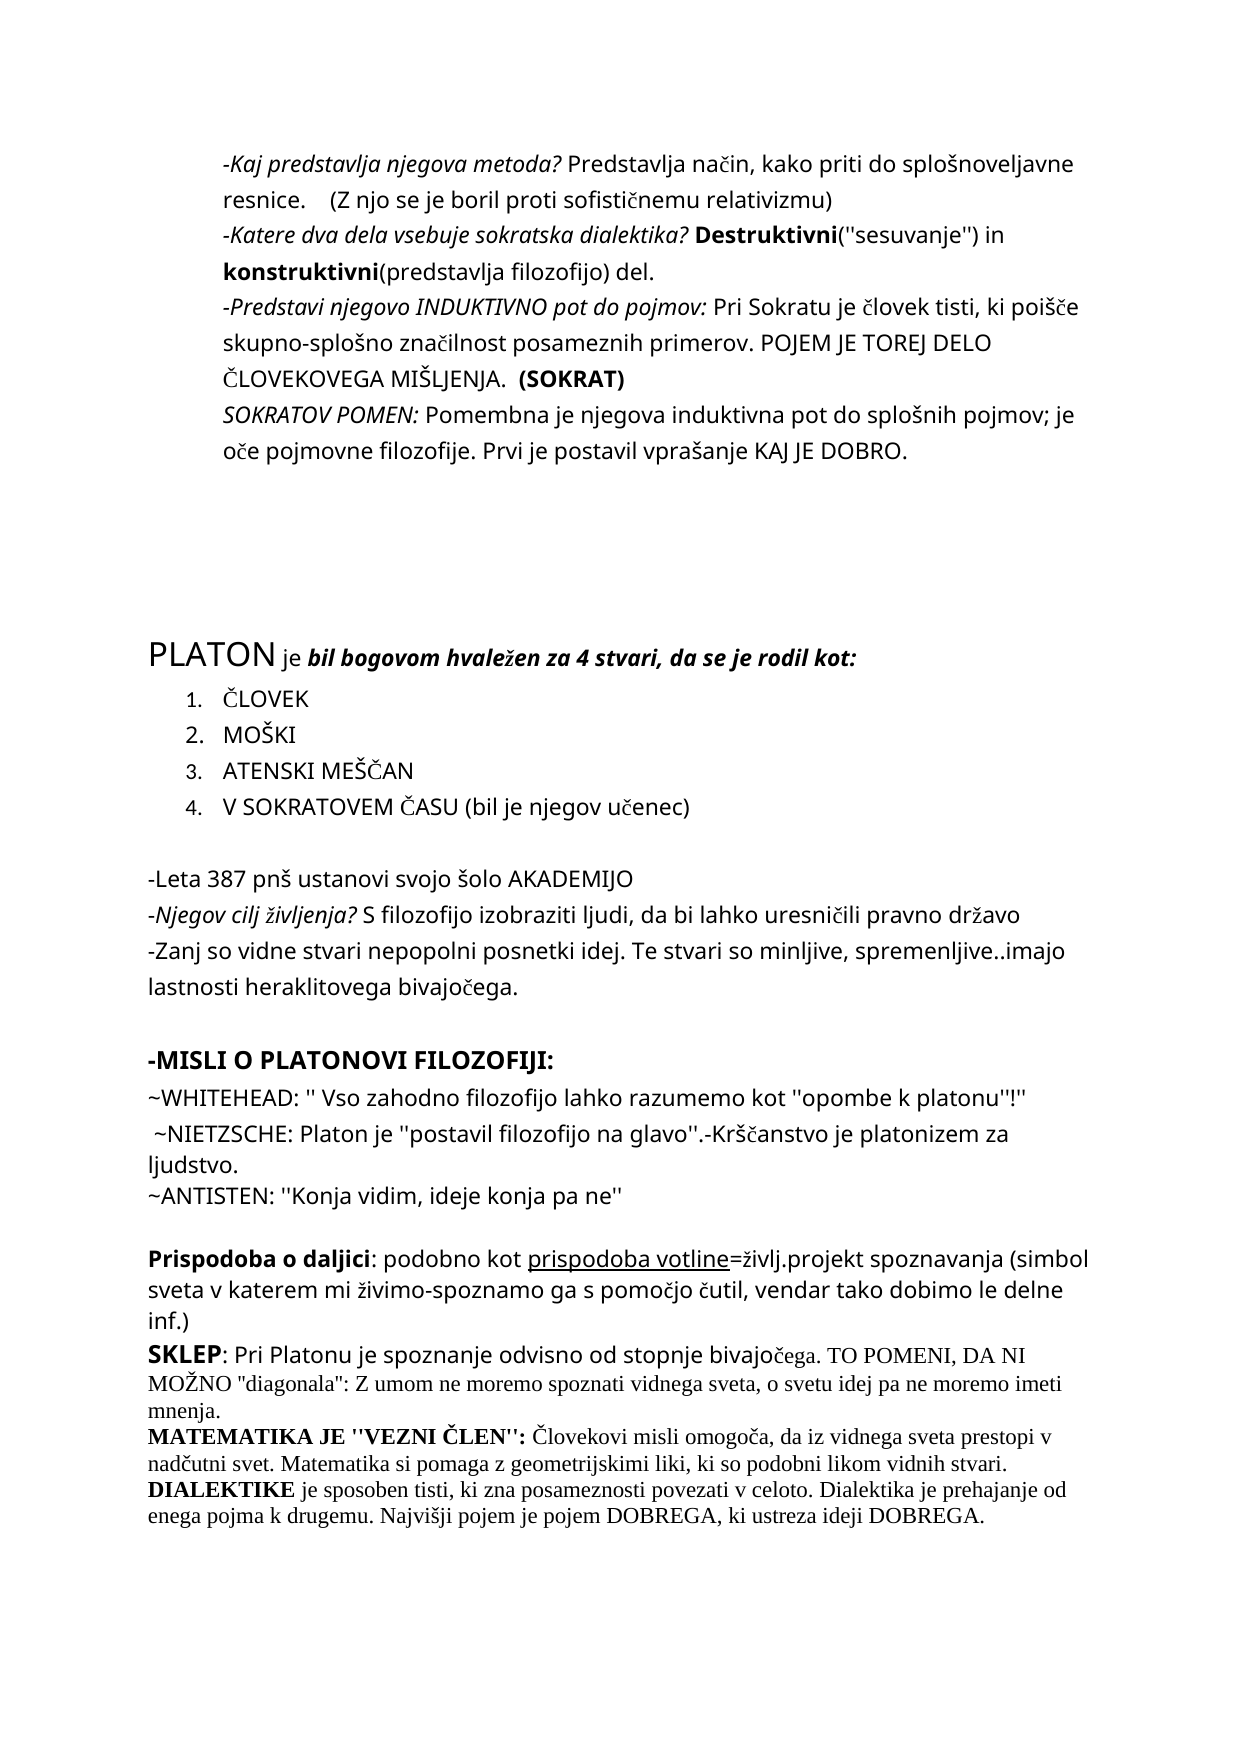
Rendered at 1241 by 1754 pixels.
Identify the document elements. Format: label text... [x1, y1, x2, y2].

text ~WHITEHEAD: '' Vso zahodno filozofijo lahko razumemo kot ''opombe k platonu''!'' [148, 1082, 1093, 1113]
list V SOKRATOVEM ČASU (bil je njegov učenec) [185, 791, 1093, 822]
text -Leta 387 pnš ustanovi svojo šolo AKADEMIJO [148, 863, 1093, 894]
list -Kaj predstavlja njegova metoda? Predstavlja način, kako priti do splošnoveljavne resnice. (Z njo se je boril proti sofističnemu relativizmu) [223, 148, 1093, 215]
list -Predstavi njegovo INDUKTIVNO pot do pojmov: Pri Sokratu je človek tisti, ki poišče skupno-splošno značilnost posameznih primerov. POJEM JE TOREJ DELO ČLOVEKOVEGA MIŠLJENJA. (SOKRAT) [223, 291, 1093, 394]
list -Katere dva dela vsebuje sokratska dialektika? Destruktivni(''sesuvanje'') in konstruktivni(predstavlja filozofijo) del. [223, 219, 1093, 287]
text Prispodoba o daljici: podobno kot prispodoba votline=življ.projekt spoznavanja (simbol sveta v katerem mi živimo-spoznamo ga s pomočjo čutil, vendar tako dobimo le delne inf.) [148, 1243, 1093, 1336]
text MATEMATIKA JE ''VEZNI ČLEN'': Človekovi misli omogoča, da iz vidnega sveta prestopi v nadčutni svet. Matematika si pomaga z geometrijskimi liki, ki so podobni likom vidnih stvari. [148, 1423, 1093, 1476]
text -MISLI O PLATONOVI FILOZOFIJI: [148, 1043, 1093, 1077]
list ČLOVEK [185, 683, 1093, 714]
text -Njegov cilj življenja? S filozofijo izobraziti ljudi, da bi lahko uresničili pravno državo [148, 899, 1093, 930]
text -Zanj so vidne stvari nepopolni posnetki idej. Te stvari so minljive, spremenljive..imajo lastnosti heraklitovega bivajočega. [148, 935, 1093, 1002]
text SKLEP: Pri Platonu je spoznanje odvisno od stopnje bivajočega. TO POMENI, DA NI MOŽNO ''diagonala'': Z umom ne moremo spoznati vidnega sveta, o svetu idej pa ne moremo imeti mnenja. [148, 1336, 1093, 1423]
list ATENSKI MEŠČAN [185, 755, 1093, 786]
text ~ANTISTEN: ''Konja vidim, ideje konja pa ne'' [148, 1180, 1093, 1211]
text PLATON je bil bogovom hvaležen za 4 stvari, da se je rodil kot: [148, 631, 1093, 676]
list SOKRATOV POMEN: Pomembna je njegova induktivna pot do splošnih pojmov; je oče pojmovne filozofije. Prvi je postavil vprašanje KAJ JE DOBRO. [223, 399, 1093, 466]
list MOŠKI [185, 719, 1093, 750]
text DIALEKTIKE je sposoben tisti, ki zna posameznosti povezati v celoto. Dialektika je prehajanje od enega pojma k drugemu. Najvišji pojem je pojem DOBREGA, ki ustreza ideji DOBREGA. [148, 1476, 1093, 1529]
text ~NIETZSCHE: Platon je ''postavil filozofijo na glavo''.-Krščanstvo je platonizem za ljudstvo. [148, 1118, 1093, 1180]
